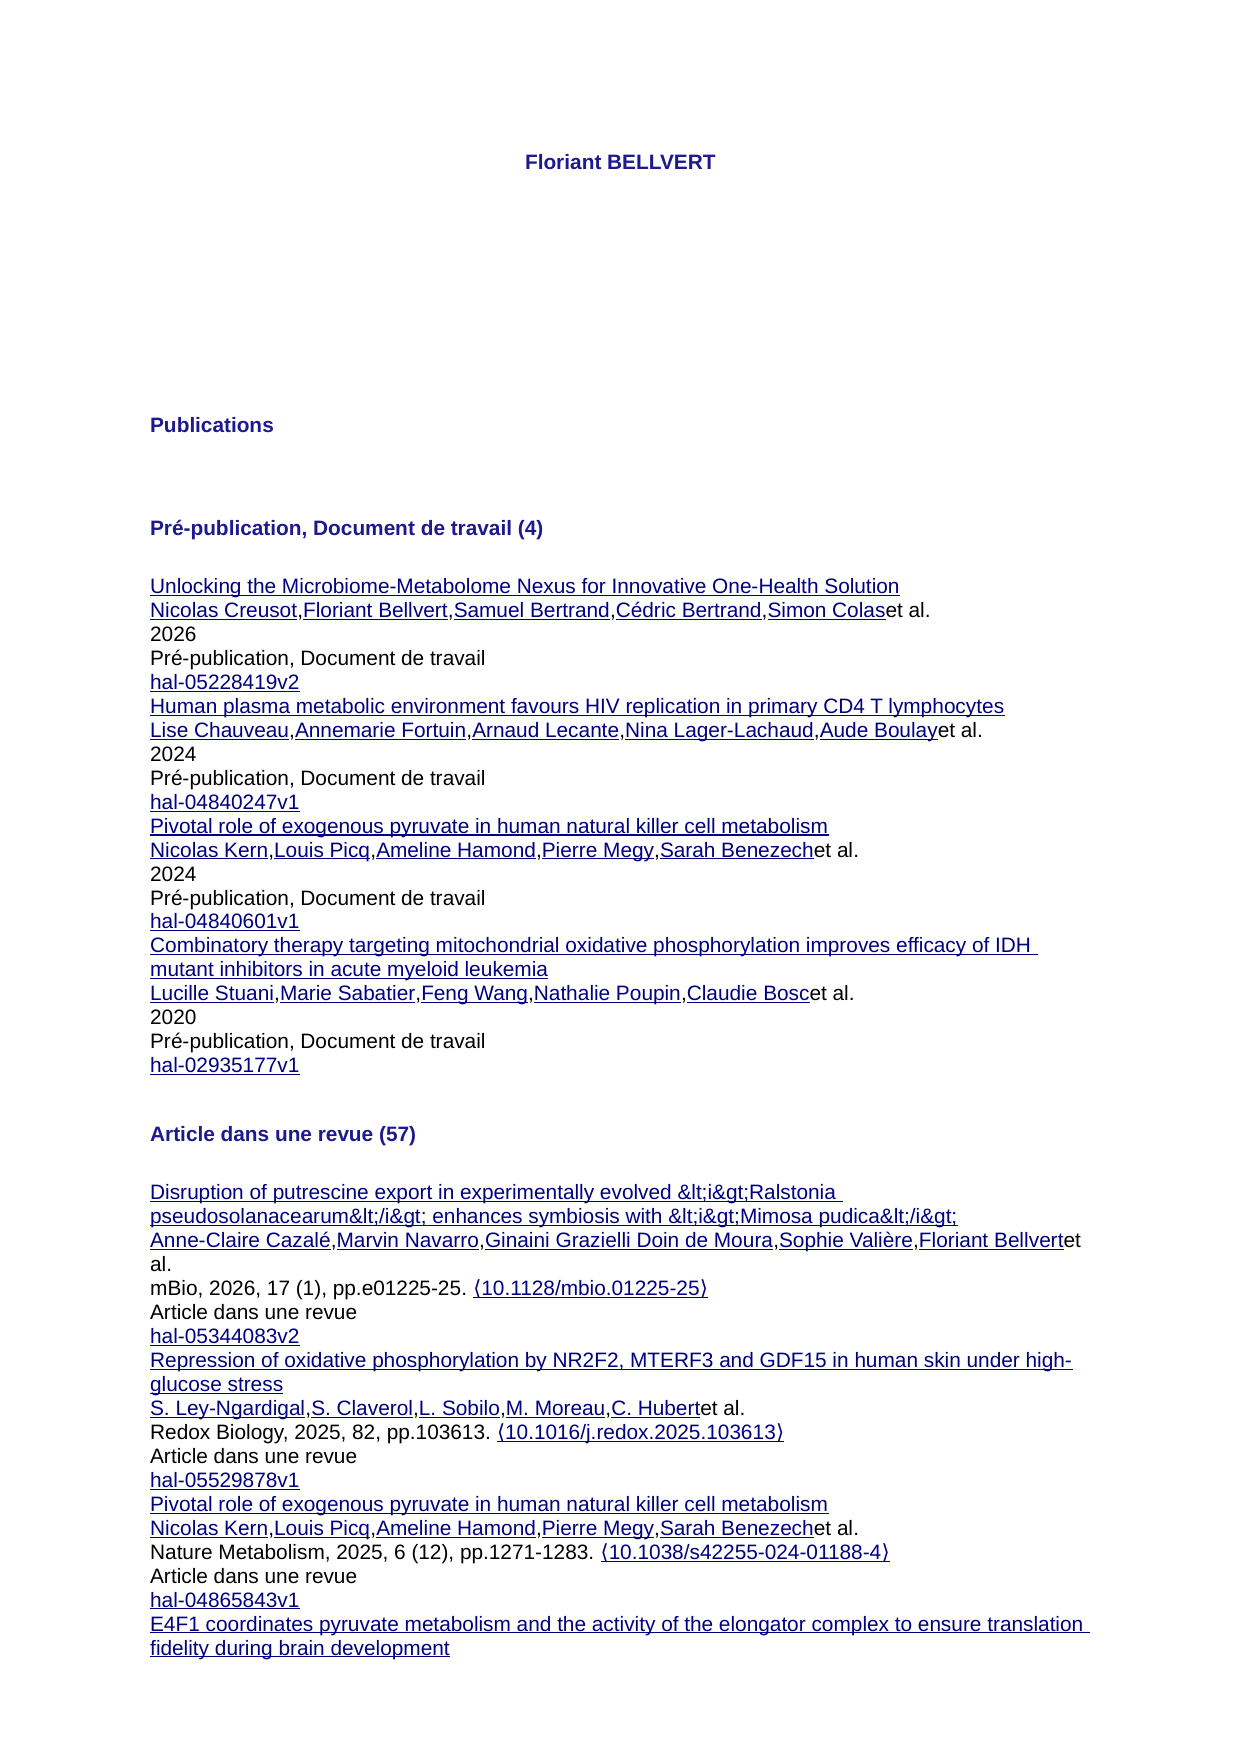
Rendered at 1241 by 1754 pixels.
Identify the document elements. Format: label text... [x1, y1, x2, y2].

subtitle Pré-publication, Document de travail (4) [150, 516, 1090, 539]
subtitle Floriant BELLVERT [150, 150, 1090, 174]
table_header Unlocking the Microbiome-Metabolome Nexus for Innovative One-Health Solution Nicolas Creusot,Floriant Bellvert,Samuel Bertrand,Cédric Bertrand,Simon Colaset al. 2026 Pré-publication, Document de travail hal-05228419v2 [150, 574, 1090, 694]
table_cell E4F1 coordinates pyruvate metabolism and the activity of the elongator complex to ensure translation [150, 1611, 1090, 1632]
table_header Disruption of putrescine export in experimentally evolved &lt;i&gt;Ralstonia pseudosolanacearum&lt;/i&gt; enhances symbiosis with &lt;i&gt;Mimosa pudica&lt;/i&gt; Anne-Claire Cazalé,Marvin Navarro,Ginaini Grazielli Doin de Moura,Sophie Valière,Floriant Bellvertet al. mBio, 2026, 17 (1), pp.e01225-25. ⟨10.1128/mbio.01225-25⟩ Article dans une revue hal-05344083v2 [150, 1180, 1090, 1348]
table_cell Combinatory therapy targeting mitochondrial oxidative phosphorylation improves efficacy of IDH mutant inhibitors in acute myeloid leukemia Lucille Stuani,Marie Sabatier,Feng Wang,Nathalie Poupin,Claudie Boscet al. 2020 Pré-publication, Document de travail hal-02935177v1 [150, 933, 1090, 1077]
table_cell Pivotal role of exogenous pyruvate in human natural killer cell metabolism Nicolas Kern,Louis Picq,Ameline Hamond,Pierre Megy,Sarah Benezechet al. 2024 Pré-publication, Document de travail hal-04840601v1 [150, 814, 1090, 933]
table_cell Human plasma metabolic environment favours HIV replication in primary CD4 T lymphocytes Lise Chauveau,Annemarie Fortuin,Arnaud Lecante,Nina Lager-Lachaud,Aude Boulayet al. 2024 Pré-publication, Document de travail hal-04840247v1 [150, 694, 1090, 813]
table_cell Pivotal role of exogenous pyruvate in human natural killer cell metabolism Nicolas Kern,Louis Picq,Ameline Hamond,Pierre Megy,Sarah Benezechet al. Nature Metabolism, 2025, 6 (12), pp.1271-1283. ⟨10.1038/s42255-024-01188-4⟩ Article dans une revue hal-04865843v1 [150, 1492, 1090, 1611]
table_cell fidelity during brain development [150, 1633, 1090, 1659]
subtitle Publications [150, 412, 1090, 436]
table_cell Repression of oxidative phosphorylation by NR2F2, MTERF3 and GDF15 in human skin under high-glucose stress S. Ley-Ngardigal,S. Claverol,L. Sobilo,M. Moreau,C. Hubertet al. Redox Biology, 2025, 82, pp.103613. ⟨10.1016/j.redox.2025.103613⟩ Article dans une revue hal-05529878v1 [150, 1348, 1090, 1492]
subtitle Article dans une revue (57) [150, 1122, 1090, 1146]
